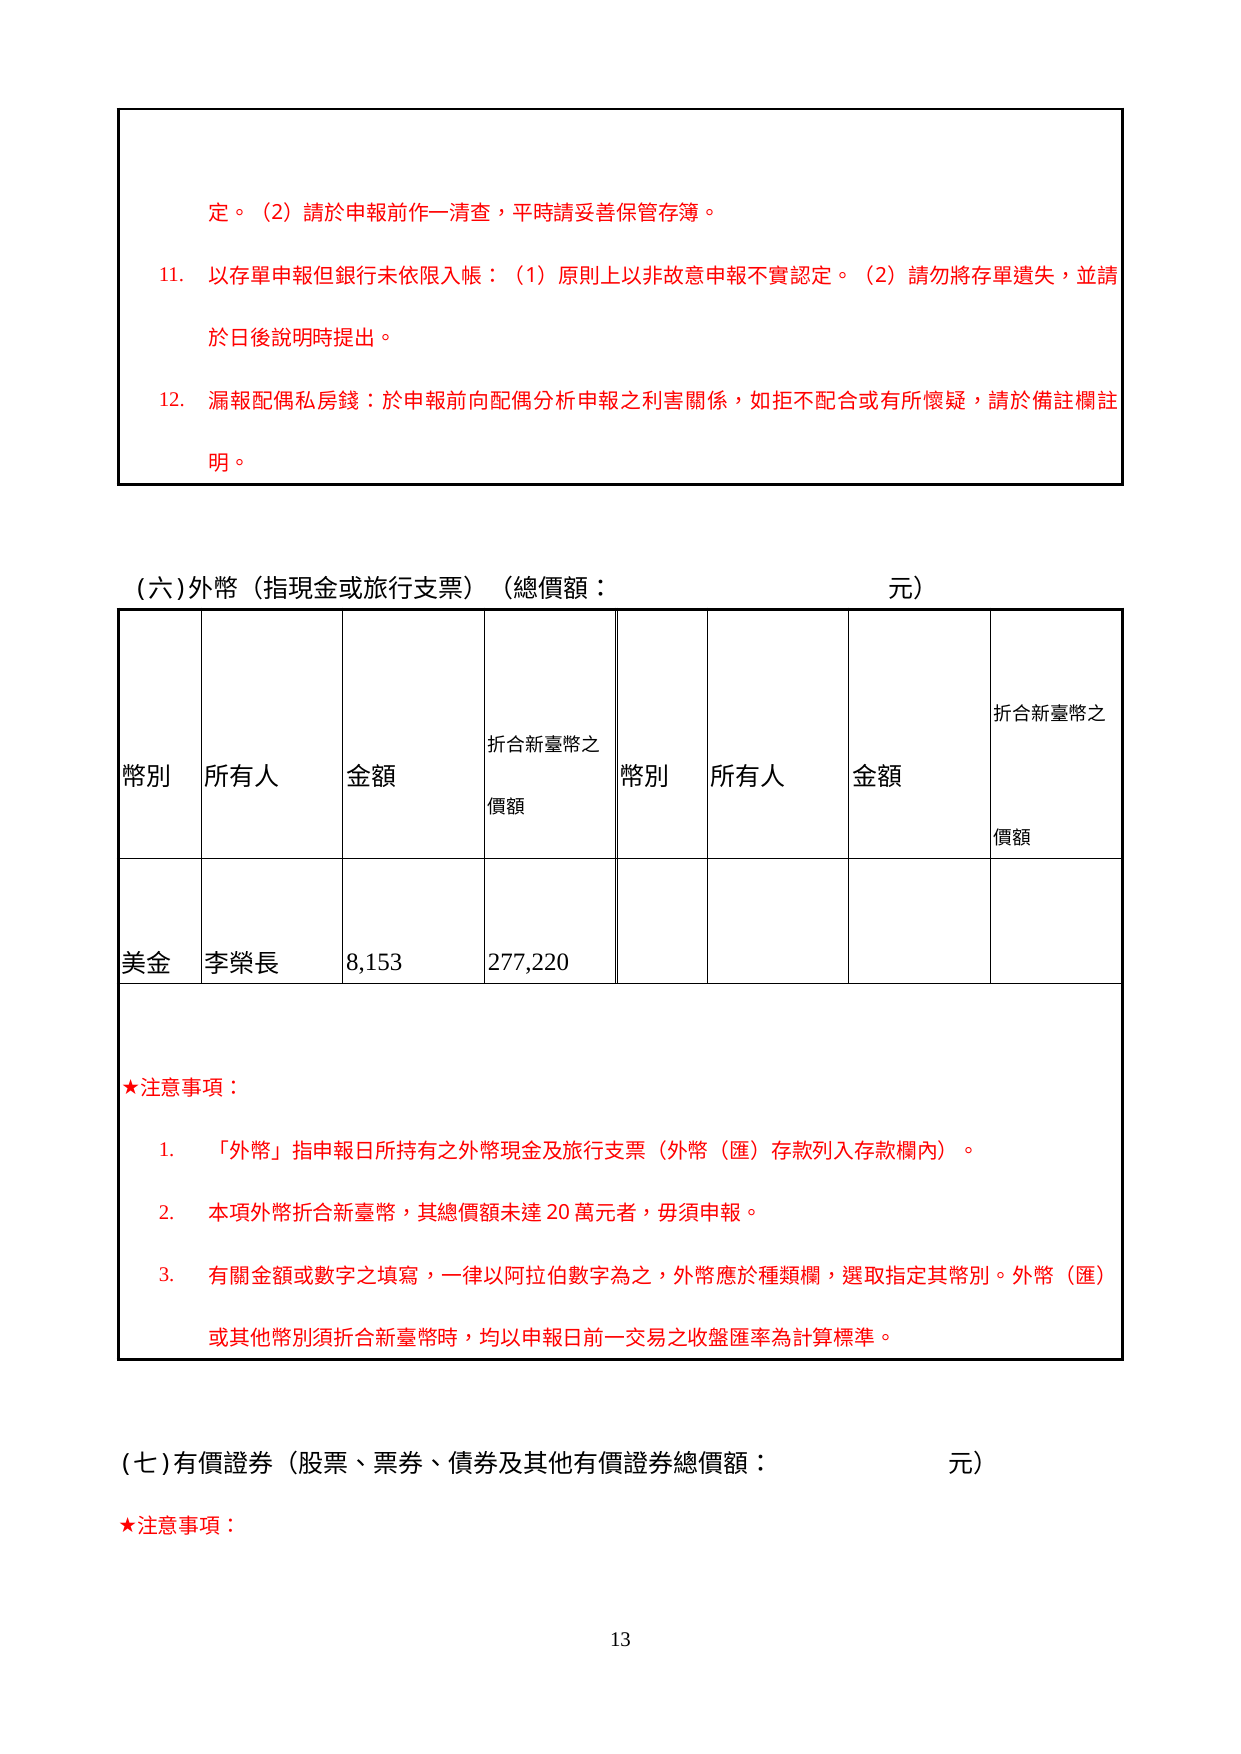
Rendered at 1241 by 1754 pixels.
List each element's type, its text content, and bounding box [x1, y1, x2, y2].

table_header 折合新臺幣之 價額 [485, 611, 615, 857]
table_header 折合新臺幣之 價額 [991, 611, 1121, 857]
table_cell 8,153 [343, 859, 484, 983]
table_header 金額 [849, 611, 990, 857]
table_header 所有人 [202, 611, 342, 857]
text ★注意事項： [118, 1483, 1122, 1545]
text (六)外幣（指現金或旅行支票）（總價額： 元） [118, 545, 1122, 608]
table_header 金額 [343, 611, 484, 857]
table_cell [849, 859, 990, 983]
table_cell [618, 859, 707, 983]
text (七)有價證券（股票、票券、債券及其他有價證券總價額： 元） [118, 1420, 1122, 1483]
table_cell 277,220 [485, 859, 615, 983]
table_cell ★注意事項： 「外幣」指申報日所持有之外幣現金及旅行支票（外幣（匯）存款列入存款欄內）。 本項外幣折合新臺幣，其總價額未達20萬元者，毋須申報。 有關金額或數字之填寫，一律以阿拉伯數字為之，外幣應於種類欄，選取指定其幣別。外幣（匯）或其他幣別須折合新臺幣時，均以申報日前一交易之收盤匯率為計算標準。 [120, 984, 1121, 1358]
table_cell [1177, 951, 1240, 1077]
table_header 所有人 [708, 611, 848, 857]
table_cell [708, 859, 848, 983]
table_cell 申報人與其配偶及未成年子女，個別之存款金額總計達100萬元者（非狹義指某金融機構存款或每一存摺超過100萬元才須申報），各該所有之小額存款亦應一併申報；另配偶之存款，有存私房錢者，不可故意隱匿，應查詢後據實填載。 ★常見錯誤態樣： 僅申報財產概數：應申報之財產，應依實際狀況確實申報，不可僅申報概數；若僅為一時方便而估計錯誤，致誤差在社會通念所無法接受之範圍，尚可能因此被認定為故意申報不實，不可不慎！ 誤以為多報可以抵免少報部分，不符金額計算為漏報金額＋溢報金額＋短報金額。 同意他人以申報人本人、配偶或未成年子女名義登記不動產、存款、投資或買賣股票等：凡名義上屬於本人、配偶或未成年子女名下之財產而達申報標準者，依法均應申報，惟宜於備註欄中說明。 以未補登之存簿資料申報：若金額相差太大，則可能因未盡清查財產之義務而被認為申報不實，請申報人注意！ 漏報利息：請申報人於申報前先行補登存簿，以免日後說明之累。 銀行於存簿補登後或申報日自動轉帳：如是不可歸責於申報人之事由，申報人仍需提出存簿影本證明確依存簿所載誠實申報。 預料受款人將於申報日領取支票存款但未領取：請向受款人以電話或其他方式先行確認。 存款為零存整付雖未到期，仍須依規定申報。 存單遺失(忘)致漏報：（1）若金額龐大，依社會通念認為不致遺忘者，可能受到申報不實之認定。（2）請申報人平時即應做好保管事宜。 遺忘久未使用之銀行帳號：（1）若金額龐大，依社會通念認為不致遺忘者，可能受到申報不實之認定。（2）請於申報前作一清查，平時請妥善保管存簿。 以存單申報但銀行未依限入帳：（1）原則上以非故意申報不實認定。（2）請勿將存單遺失，並請於日後說明時提出。 漏報配偶私房錢：於申報前向配偶分析申報之利害關係，如拒不配合或有所懷疑，請於備註欄註明。 [120, 110, 1121, 483]
table_cell 李榮長 [202, 859, 342, 983]
table_cell [991, 859, 1121, 983]
table_header 幣別 [618, 611, 707, 857]
table_cell 美金 [120, 859, 201, 983]
table_header 幣別 [120, 611, 201, 857]
